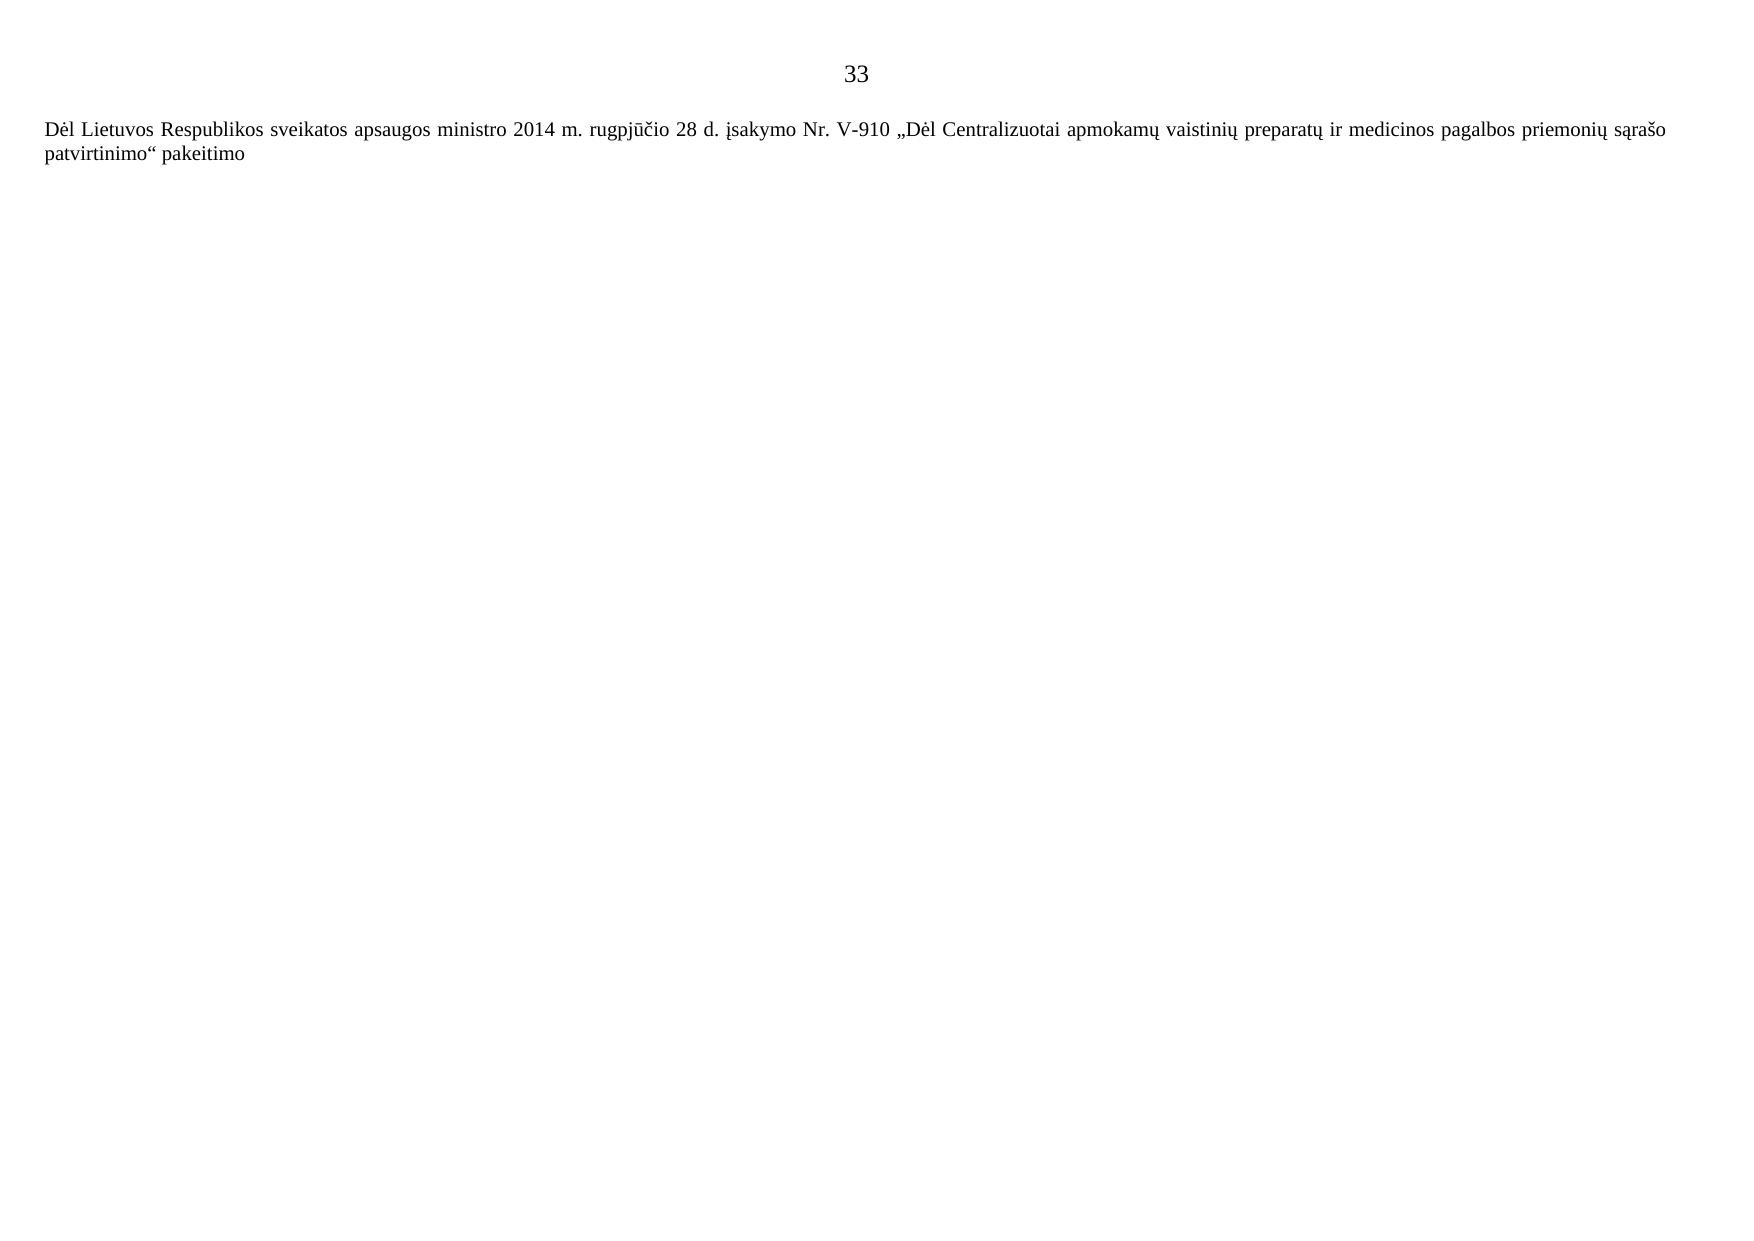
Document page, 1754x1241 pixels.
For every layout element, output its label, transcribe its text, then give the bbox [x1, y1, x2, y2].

text Dėl Lietuvos Respublikos sveikatos apsaugos ministro 2014 m. rugpjūčio 28 d. įsakymo Nr. V-910 „Dėl Centralizuotai apmokamų vaistinių preparatų ir medicinos pagalbos priemonių sąrašo patvirtinimo“ pakeitimo [44, 117, 1668, 165]
